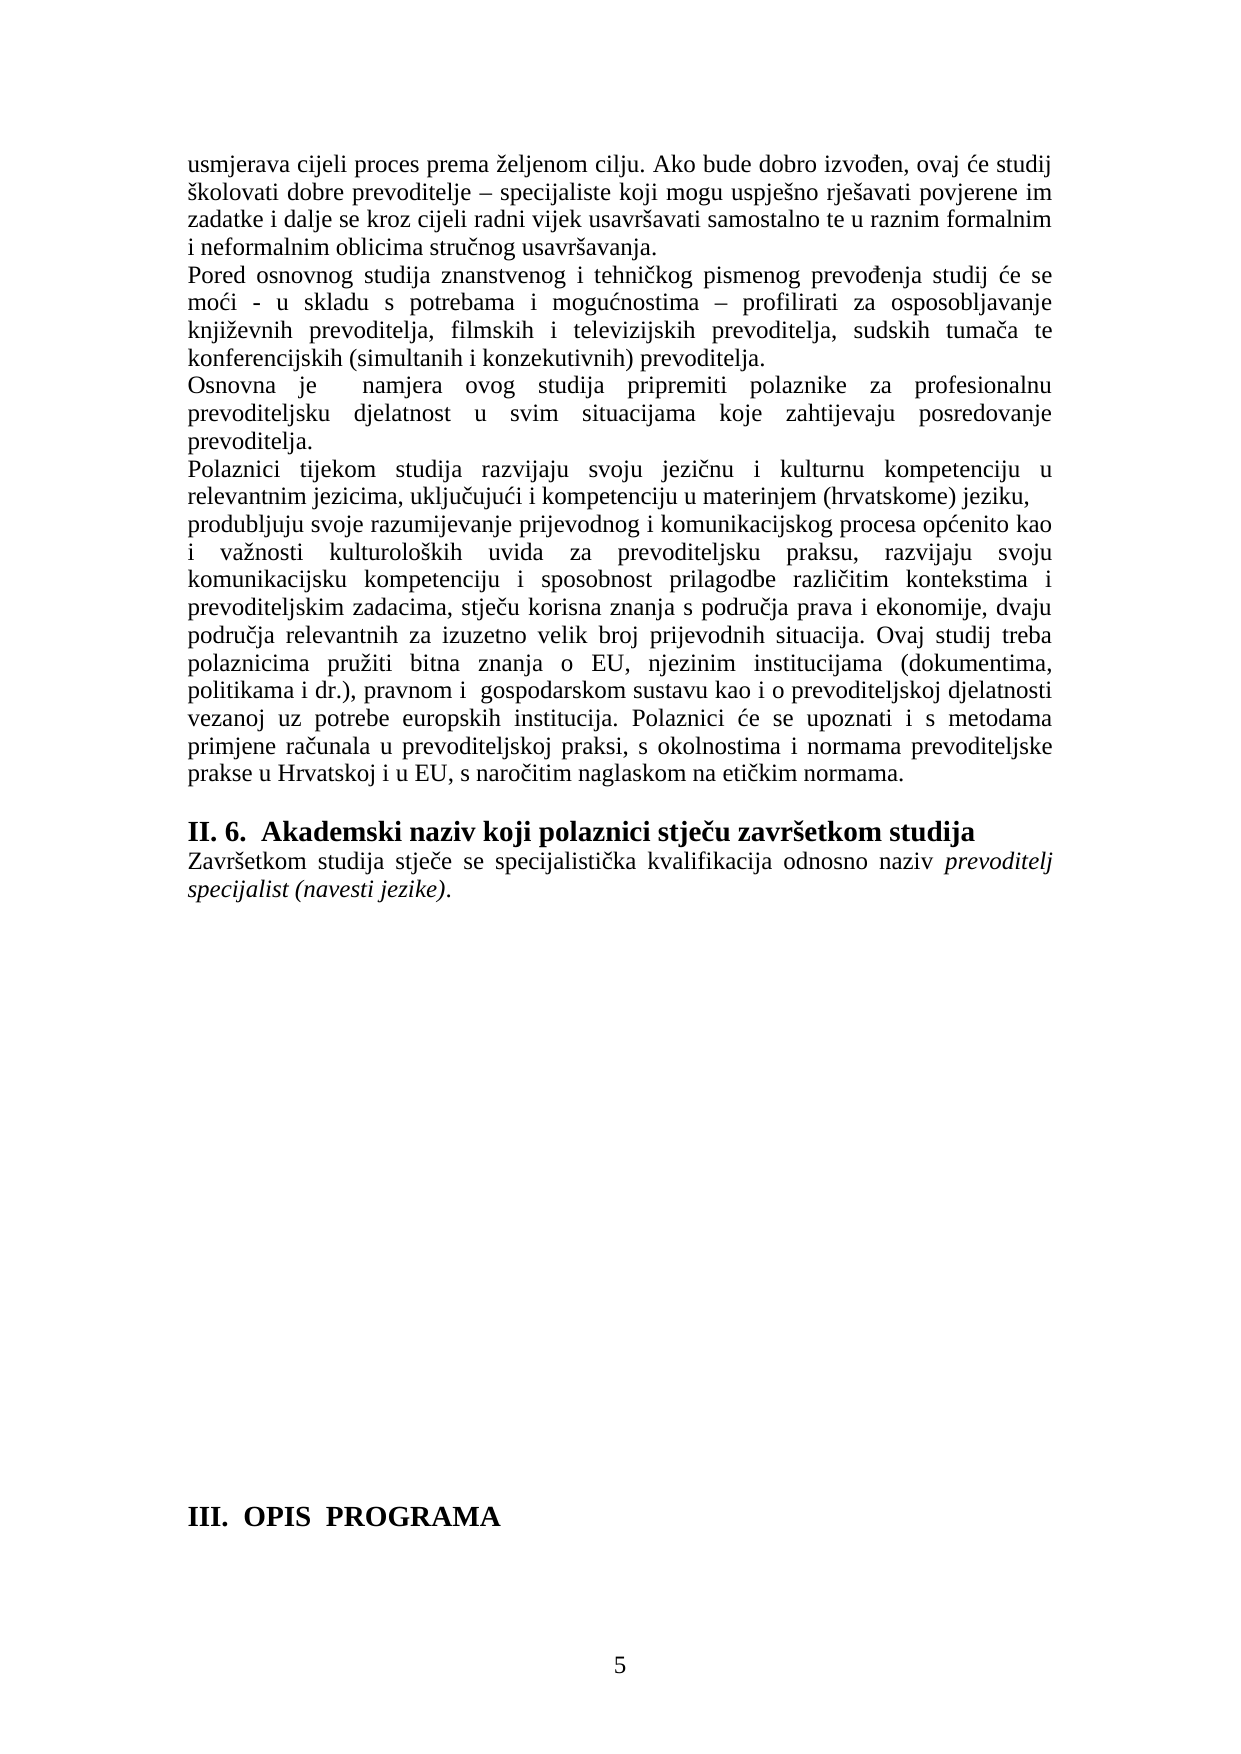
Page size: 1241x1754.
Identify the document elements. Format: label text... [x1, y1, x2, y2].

text produbljuju svoje razumijevanje prijevodnog i komunikacijskog procesa općenito kao i važnosti kulturoloških uvida za prevoditeljsku praksu, razvijaju svoju komunikacijsku kompetenciju i sposobnost prilagodbe različitim kontekstima i prevoditeljskim zadacima, stječu korisna znanja s područja prava i ekonomije, dvaju područja relevantnih za izuzetno velik broj prijevodnih situacija. Ovaj studij treba polaznicima pružiti bitna znanja o EU, njezinim institucijama (dokumentima, politikama i dr.), pravnom i gospodarskom sustavu kao i o prevoditeljskoj djelatnosti vezanoj uz potrebe europskih institucija. Polaznici će se upoznati i s metodama primjene računala u prevoditeljskoj praksi, s okolnostima i normama prevoditeljske prakse u Hrvatskoj i u EU, s naročitim naglaskom na etičkim normama. [187, 510, 1053, 787]
text Osnovna je namjera ovog studija pripremiti polaznike za profesionalnu prevoditeljsku djelatnost u svim situacijama koje zahtijevaju posredovanje prevoditelja. [187, 372, 1053, 455]
text Završetkom studija stječe se specijalistička kvalifikacija odnosno naziv prevoditelj specijalist (navesti jezike). [187, 847, 1053, 903]
text II. 6. Akademski naziv koji polaznici stječu završetkom studija [187, 815, 1053, 847]
text usmjerava cijeli proces prema željenom cilju. Ako bude dobro izvođen, ovaj će studij školovati dobre prevoditelje – specijaliste koji mogu uspješno rješavati povjerene im zadatke i dalje se kroz cijeli radni vijek usavršavati samostalno te u raznim formalnim i neformalnim oblicima stručnog usavršavanja. [187, 150, 1053, 261]
text Pored osnovnog studija znanstvenog i tehničkog pismenog prevođenja studij će se moći - u skladu s potrebama i mogućnostima – profilirati za osposobljavanje književnih prevoditelja, filmskih i televizijskih prevoditelja, sudskih tumača te konferencijskih (simultanih i konzekutivnih) prevoditelja. [187, 261, 1053, 372]
text III. OPIS PROGRAMA [187, 1500, 1053, 1532]
text Polaznici tijekom studija razvijaju svoju jezičnu i kulturnu kompetenciju u relevantnim jezicima, uključujući i kompetenciju u materinjem (hrvatskome) jeziku, [187, 455, 1053, 510]
